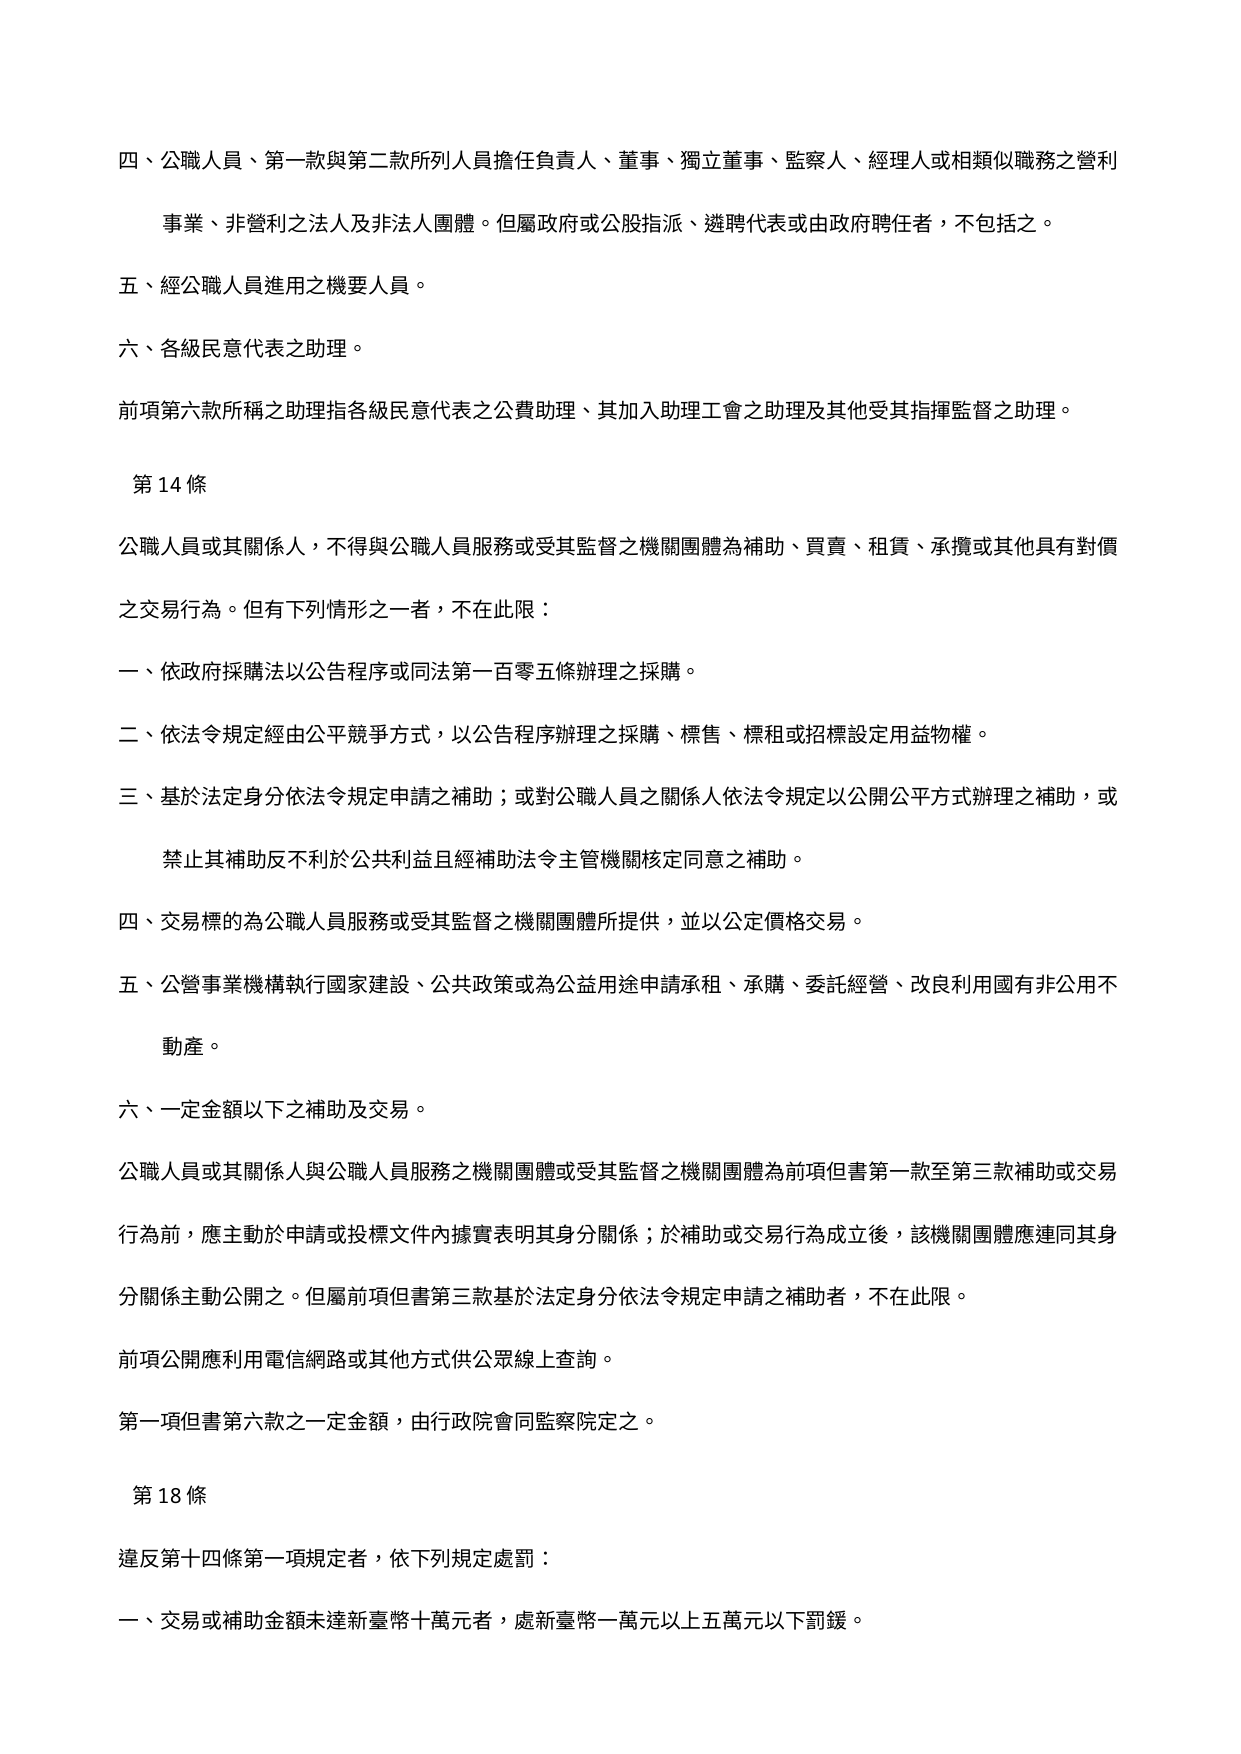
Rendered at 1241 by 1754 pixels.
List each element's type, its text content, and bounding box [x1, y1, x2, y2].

text 六、一定金額以下之補助及交易。 [118, 1067, 1122, 1129]
text 公職人員或其關係人與公職人員服務之機關團體或受其監督之機關團體為前項但書第一款至第三款補助或交易行為前，應主動於申請或投標文件內據實表明其身分關係；於補助或交易行為成立後，該機關團體應連同其身分關係主動公開之。但屬前項但書第三款基於法定身分依法令規定申請之補助者，不在此限。 [118, 1129, 1122, 1317]
text 六、各級民意代表之助理。 [118, 305, 1122, 368]
text 前項第六款所稱之助理指各級民意代表之公費助理、其加入助理工會之助理及其他受其指揮監督之助理。 [118, 368, 1122, 430]
text 違反第十四條第一項規定者，依下列規定處罰： [118, 1515, 1122, 1578]
text 四、交易標的為公職人員服務或受其監督之機關團體所提供，並以公定價格交易。 [118, 879, 1122, 942]
text 第一項但書第六款之一定金額，由行政院會同監察院定之。 [118, 1379, 1122, 1442]
text 一、依政府採購法以公告程序或同法第一百零五條辦理之採購。 [118, 629, 1122, 692]
text 四、公職人員、第一款與第二款所列人員擔任負責人、董事、獨立董事、監察人、經理人或相類似職務之營利事業、非營利之法人及非法人團體。但屬政府或公股指派、遴聘代表或由政府聘任者，不包括之。 [118, 118, 1122, 243]
text 前項公開應利用電信網路或其他方式供公眾線上查詢。 [118, 1317, 1122, 1379]
text 五、公營事業機構執行國家建設、公共政策或為公益用途申請承租、承購、委託經營、改良利用國有非公用不動產。 [118, 942, 1122, 1067]
text 一、交易或補助金額未達新臺幣十萬元者，處新臺幣一萬元以上五萬元以下罰鍰。 [118, 1578, 1122, 1640]
text 第14條 [44, 442, 1216, 504]
text 公職人員或其關係人，不得與公職人員服務或受其監督之機關團體為補助、買賣、租賃、承攬或其他具有對價之交易行為。但有下列情形之一者，不在此限： [118, 504, 1122, 629]
text 第18條 [44, 1453, 1216, 1515]
text 五、經公職人員進用之機要人員。 [118, 243, 1122, 305]
text 三、基於法定身分依法令規定申請之補助；或對公職人員之關係人依法令規定以公開公平方式辦理之補助，或禁止其補助反不利於公共利益且經補助法令主管機關核定同意之補助。 [118, 754, 1122, 879]
text 二、依法令規定經由公平競爭方式，以公告程序辦理之採購、標售、標租或招標設定用益物權。 [118, 692, 1122, 754]
